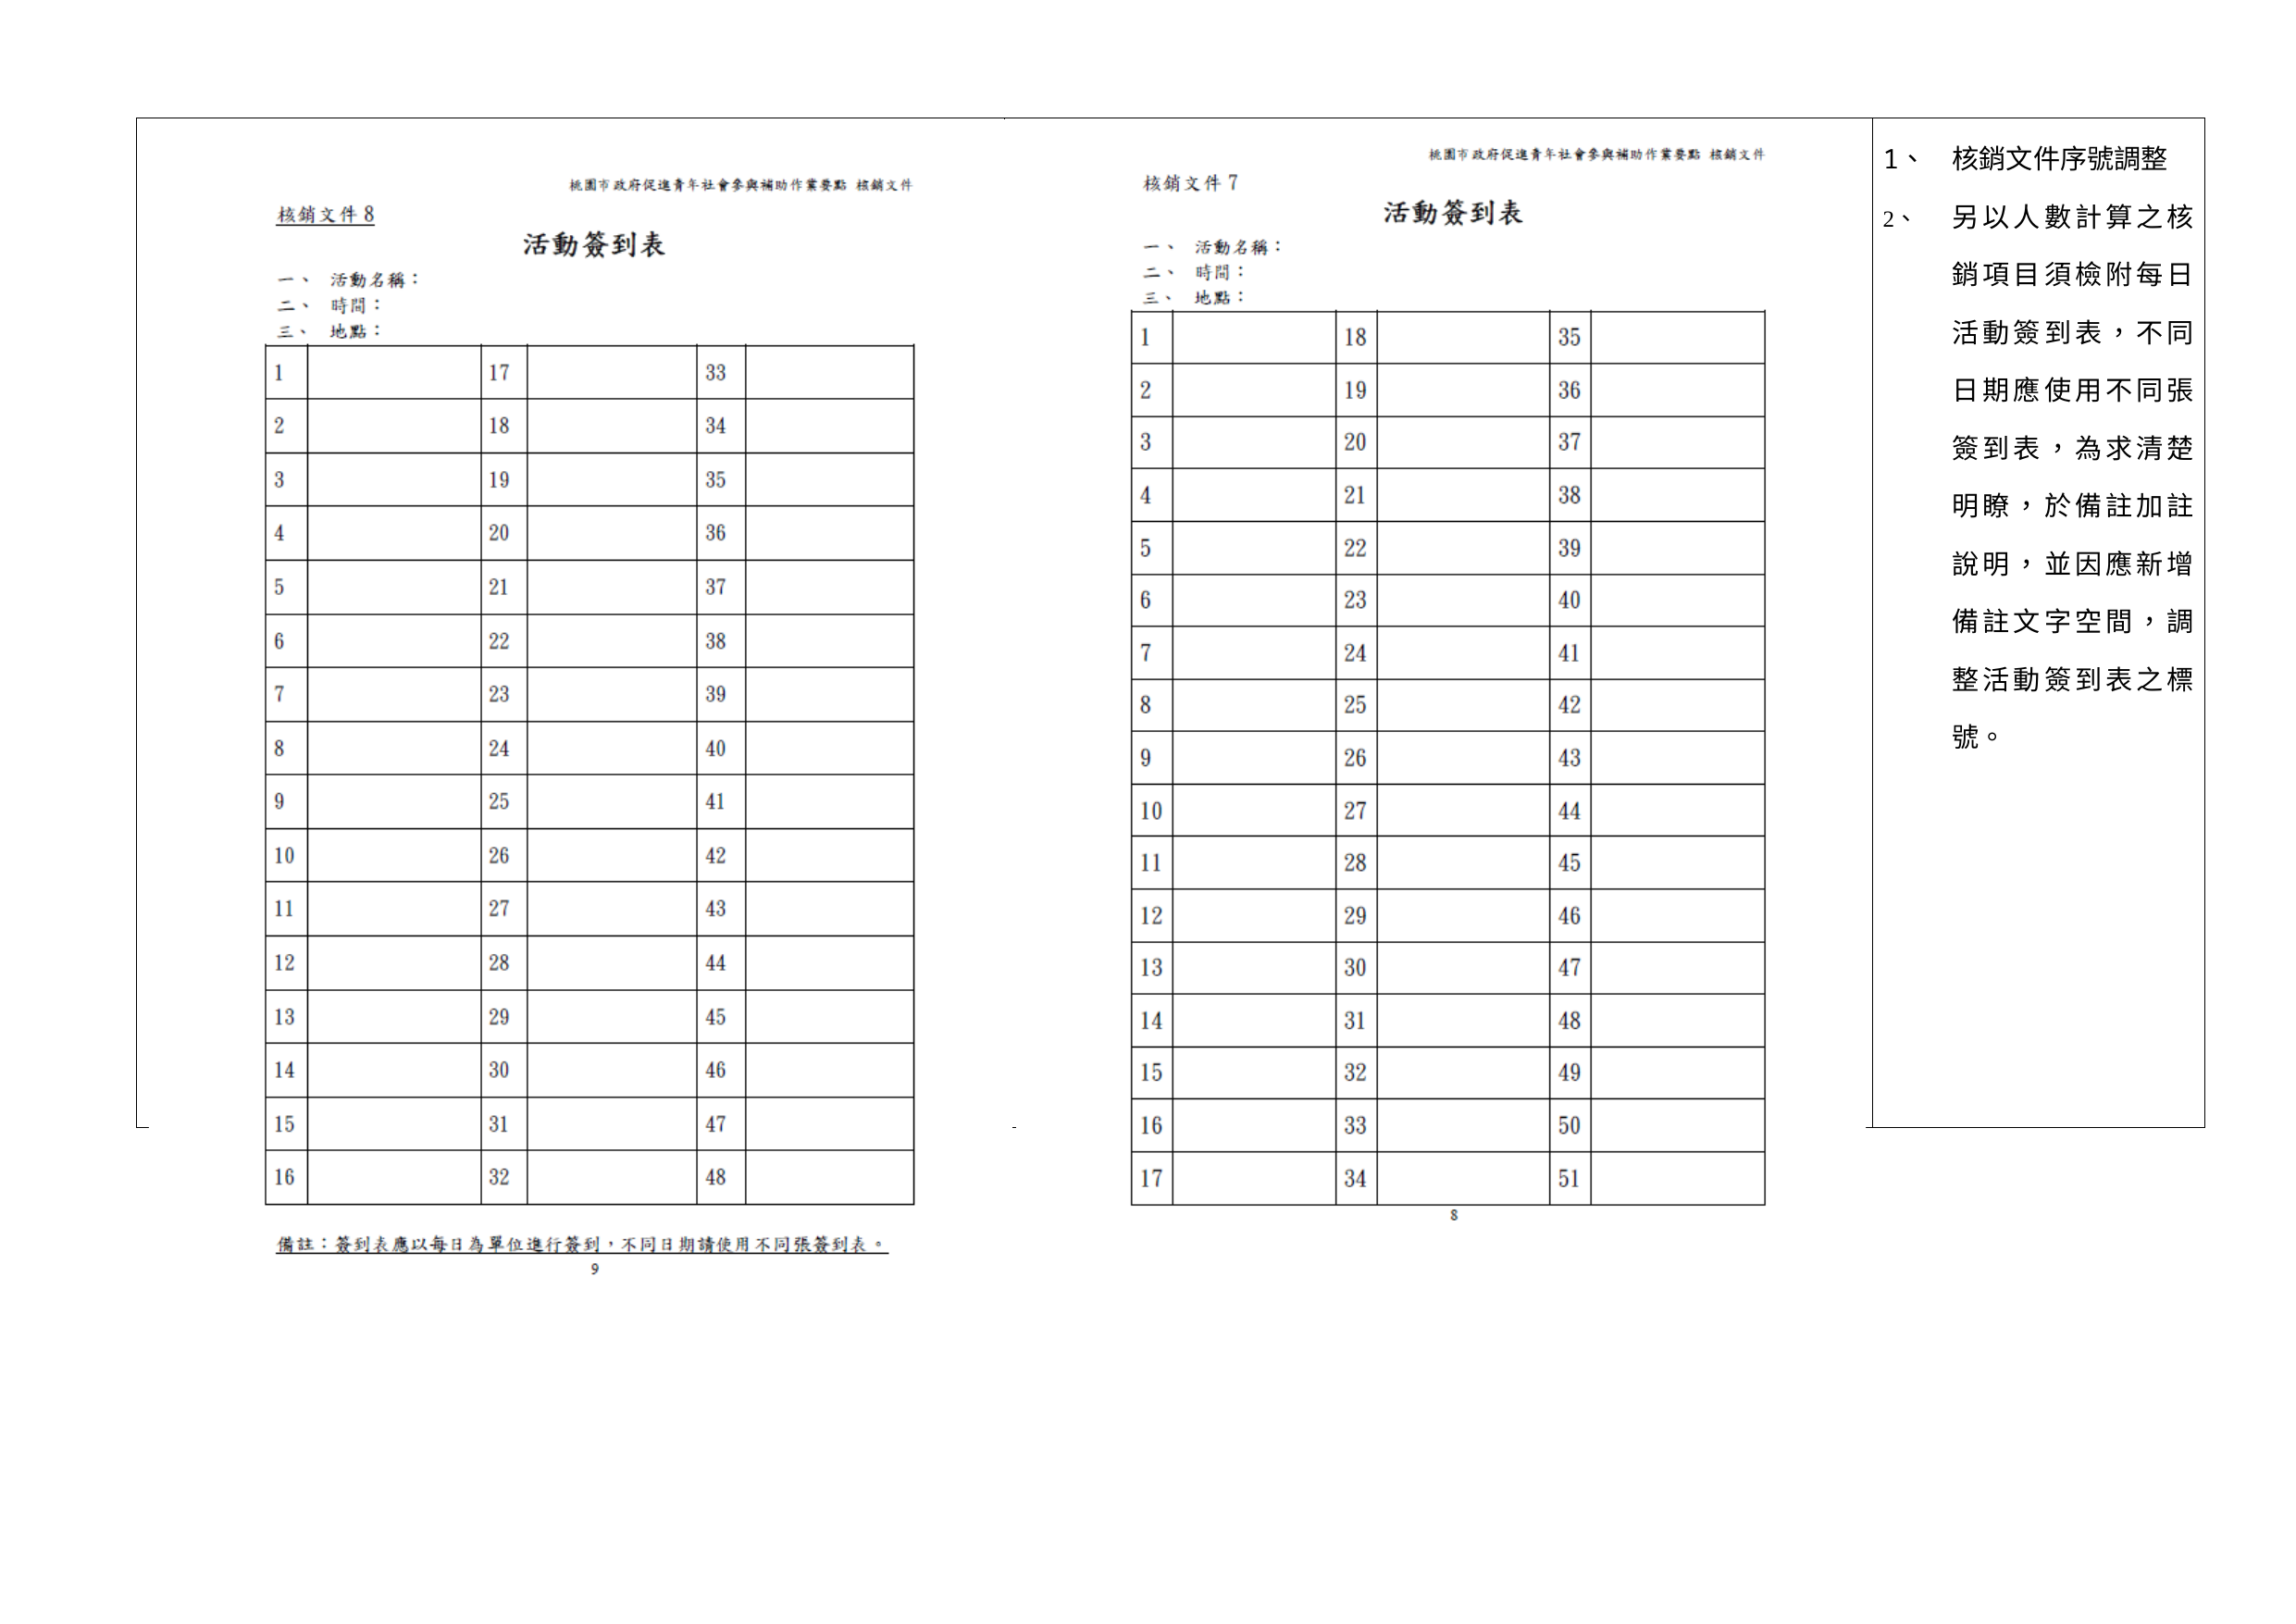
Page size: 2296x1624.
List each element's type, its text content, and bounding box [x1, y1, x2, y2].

table_cell [137, 118, 1004, 1127]
table_cell 核銷文件序號調整 另以人數計算之核銷項目須檢附每日活動簽到表，不同日期應使用不同張簽到表，為求清楚明瞭，於備註加註說明，並因應新增備註文字空間，調整活動簽到表之標號。 [1873, 118, 2204, 1127]
table_cell [1005, 118, 1872, 1127]
